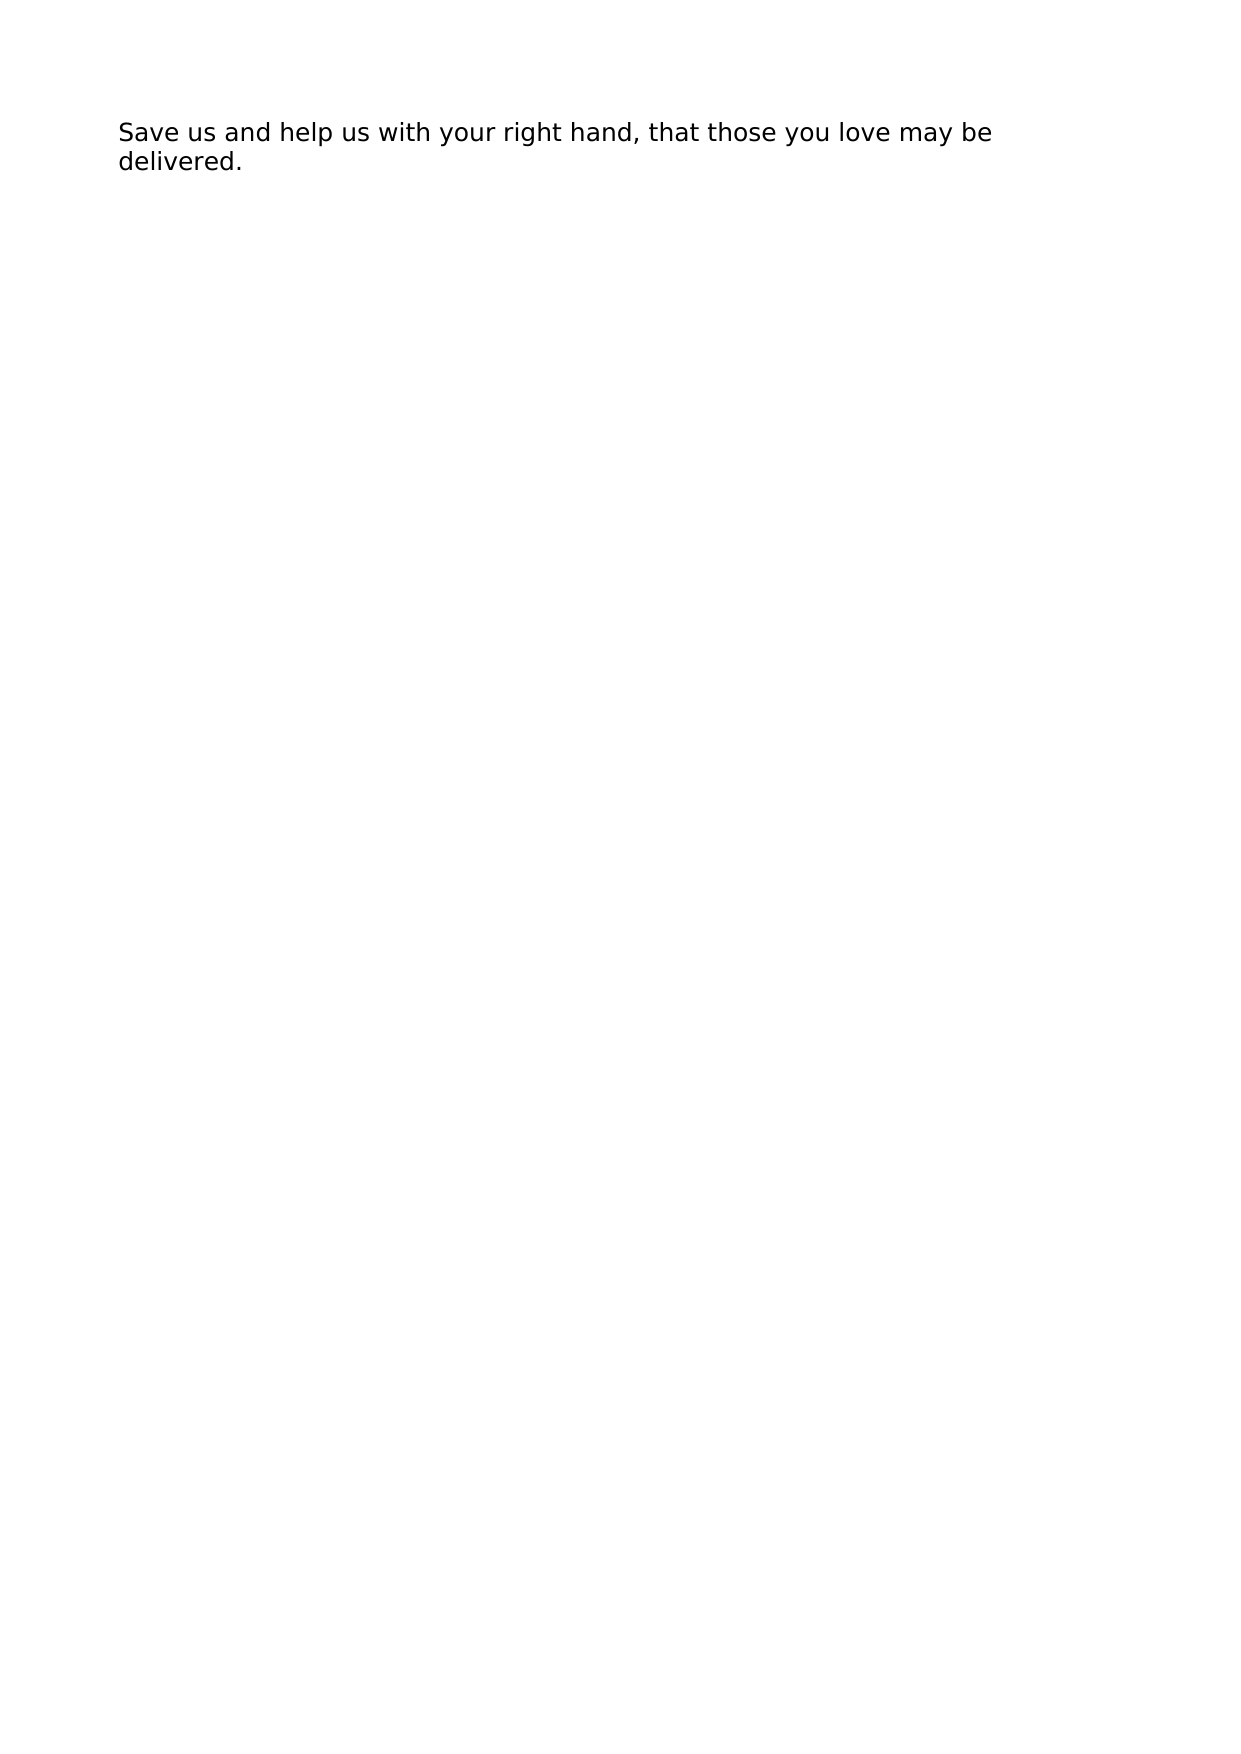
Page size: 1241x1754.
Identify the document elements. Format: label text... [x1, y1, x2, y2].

text Save us and help us with your right hand, that those you love may be delivered. [118, 118, 1122, 176]
